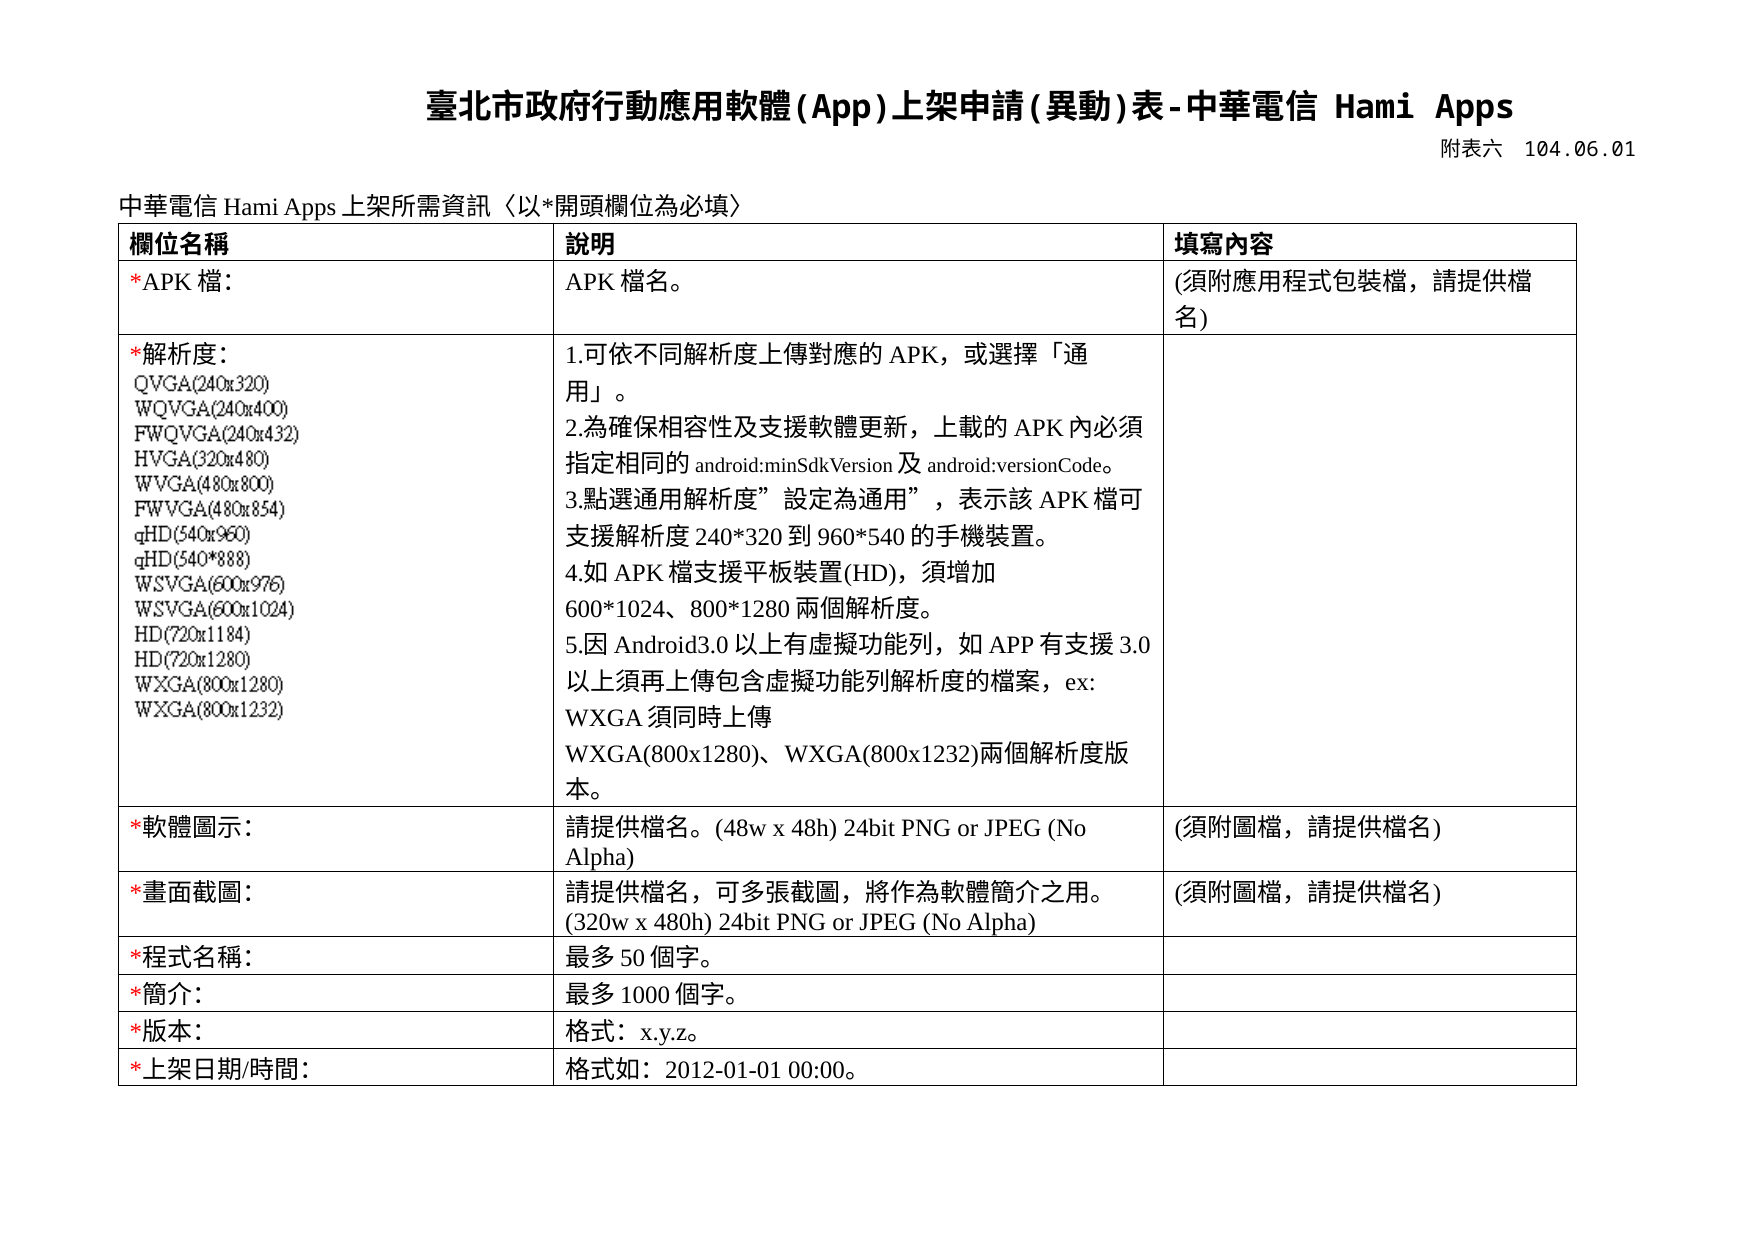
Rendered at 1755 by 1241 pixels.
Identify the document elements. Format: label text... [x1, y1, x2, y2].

table_cell (須附圖檔，請提供檔名) [1164, 872, 1576, 936]
table_cell 最多1000個字。 [554, 975, 1163, 1011]
table_cell 請提供檔名。(48w x 48h) 24bit PNG or JPEG (No Alpha) [554, 807, 1163, 871]
table_cell [1164, 1012, 1576, 1048]
table_header 填寫內容 [1164, 224, 1576, 260]
table_cell 1.可依不同解析度上傳對應的APK，或選擇「通用」。 2.為確保相容性及支援軟體更新，上載的APK內必須指定相同的android:minSdkVersion及android:versionCode。 3.點選通用解析度”設定為通用”，表示該APK檔可支援解析度240*320到960*540的手機裝置。 4.如APK檔支援平板裝置(HD)，須增加600*1024、800*1280兩個解析度。 5.因Android3.0以上有虛擬功能列，如APP有支援3.0以上須再上傳包含虛擬功能列解析度的檔案，ex: WXGA須同時上傳WXGA(800x1280)、WXGA(800x1232)兩個解析度版本。 [554, 335, 1163, 806]
table_cell APK檔名。 [554, 261, 1163, 334]
table_cell (須附應用程式包裝檔，請提供檔名) [1164, 261, 1576, 334]
text 中華電信Hami Apps上架所需資訊〈以*開頭欄位為必填〉 [118, 187, 1636, 223]
table_cell *畫面截圖： [119, 872, 553, 936]
table_cell *程式名稱： [119, 937, 553, 973]
table_cell *解析度： [119, 335, 553, 806]
table_cell 請提供檔名，可多張截圖，將作為軟體簡介之用。 (320w x 480h) 24bit PNG or JPEG (No Alpha) [554, 872, 1163, 936]
table_cell [1164, 937, 1576, 973]
table_cell [1164, 335, 1576, 806]
table_cell 格式：x.y.z。 [554, 1012, 1163, 1048]
table_cell *上架日期/時間： [119, 1049, 553, 1085]
table_cell [1164, 1049, 1576, 1085]
table_cell (須附圖檔，請提供檔名) [1164, 807, 1576, 871]
table_cell *版本： [119, 1012, 553, 1048]
table_header 欄位名稱 [119, 224, 553, 260]
table_cell 格式如：2012-01-01 00:00。 [554, 1049, 1163, 1085]
table_cell *軟體圖示： [119, 807, 553, 871]
table_header 說明 [554, 224, 1163, 260]
table_cell [1164, 975, 1576, 1011]
table_cell *簡介： [119, 975, 553, 1011]
table_cell 最多50個字。 [554, 937, 1163, 973]
table_cell *APK檔： [119, 261, 553, 334]
